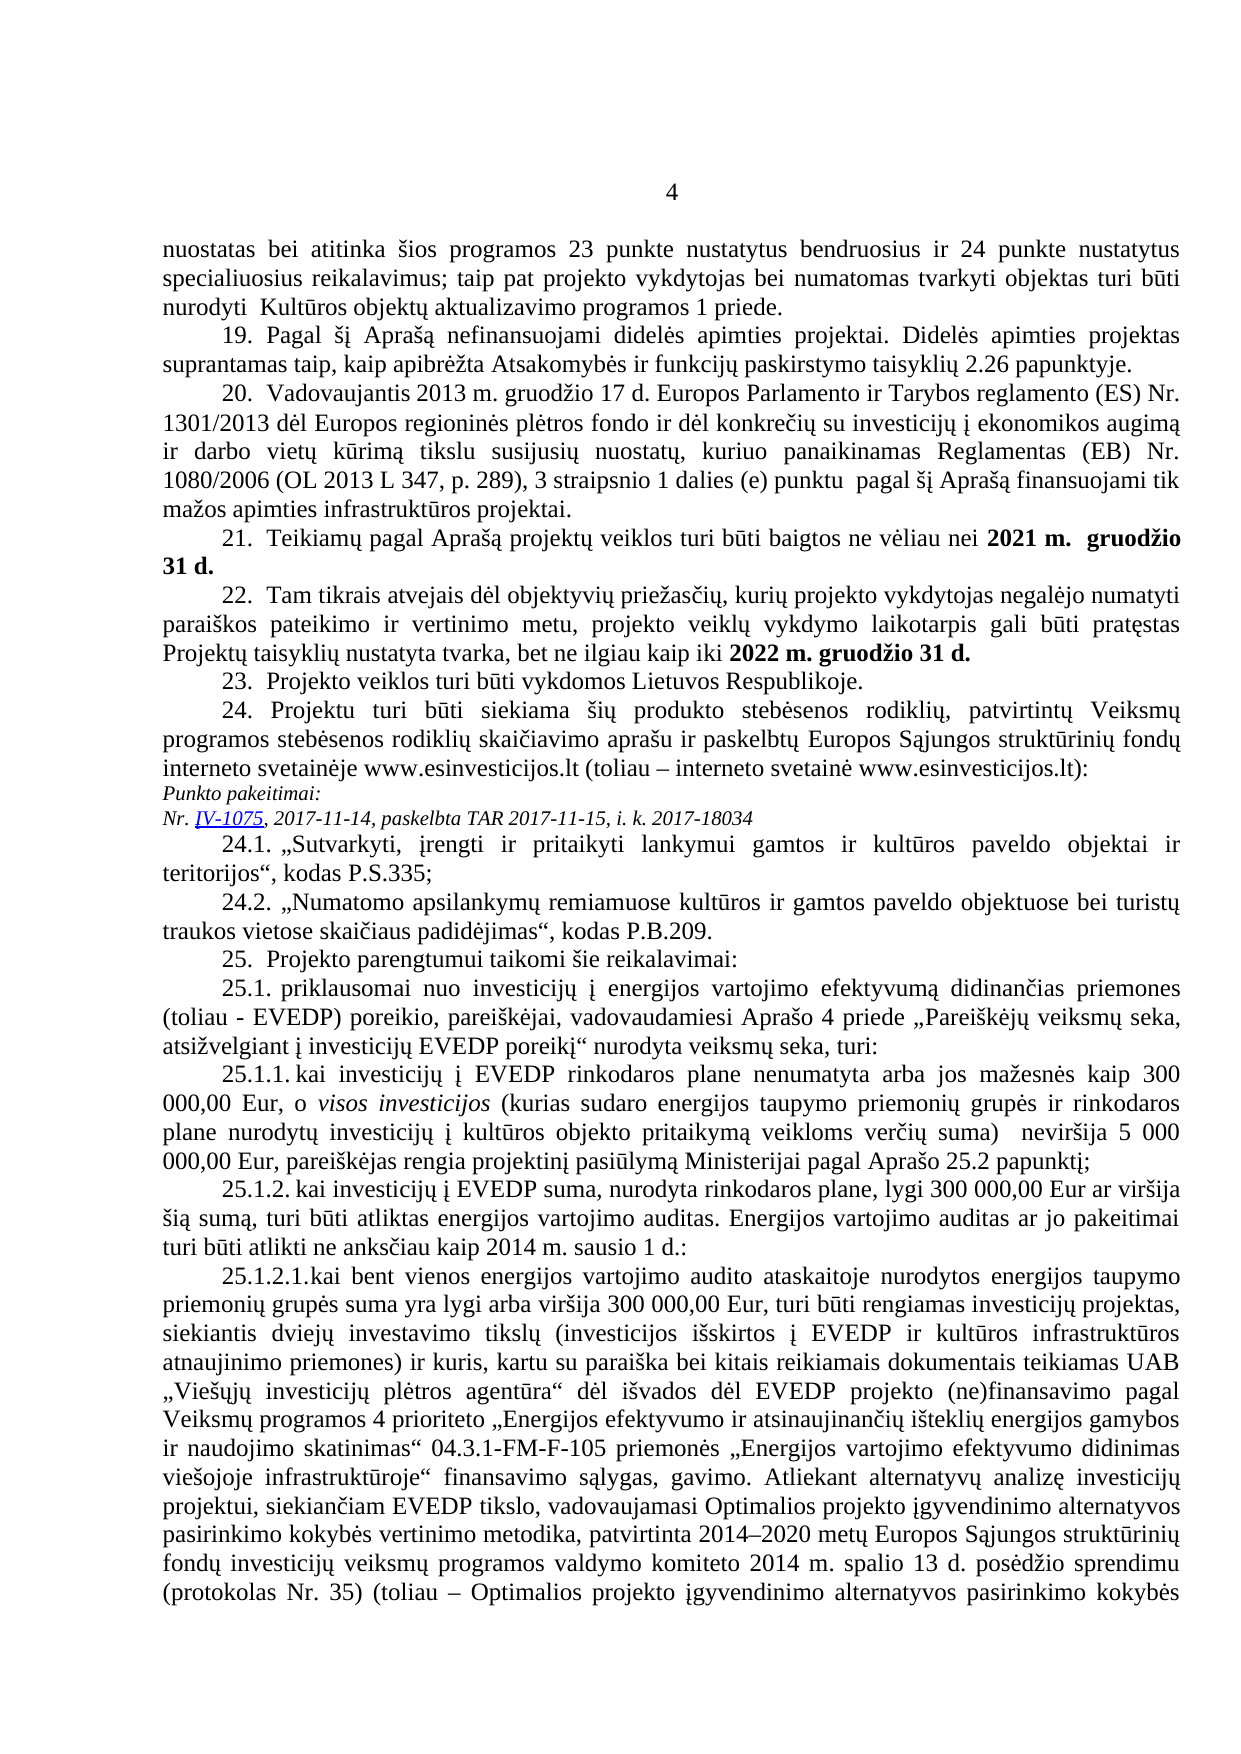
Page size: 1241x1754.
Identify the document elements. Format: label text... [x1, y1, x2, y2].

text 20. Vadovaujantis 2013 m. gruodžio 17 d. Europos Parlamento ir Tarybos reglamento (ES) Nr. 1301/2013 dėl Europos regioninės plėtros fondo ir dėl konkrečių su investicijų į ekonomikos augimą ir darbo vietų kūrimą tikslu susijusių nuostatų, kuriuo panaikinamas Reglamentas (EB) Nr. 1080/2006 (OL 2013 L 347, p. 289), 3 straipsnio 1 dalies (e) punktu pagal šį Aprašą finansuojami tik mažos apimties infrastruktūros projektai. [162, 378, 1181, 523]
text 25.1.2.1. kai bent vienos energijos vartojimo audito ataskaitoje nurodytos energijos taupymo priemonių grupės suma yra lygi arba viršija 300 000,00 Eur, turi būti rengiamas investicijų projektas, siekiantis dviejų investavimo tikslų (investicijos išskirtos į EVEDP ir kultūros infrastruktūros atnaujinimo priemones) ir kuris, kartu su paraiška bei kitais reikiamais dokumentais teikiamas UAB „Viešųjų investicijų plėtros agentūra“ dėl išvados dėl EVEDP projekto (ne)finansavimo pagal Veiksmų programos 4 prioriteto „Energijos efektyvumo ir atsinaujinančių išteklių energijos gamybos ir naudojimo skatinimas“ 04.3.1-FM-F-105 priemonės „Energijos vartojimo efektyvumo didinimas viešojoje infrastruktūroje“ finansavimo sąlygas, gavimo. Atliekant alternatyvų analizę investicijų projektui, siekiančiam EVEDP tikslo, vadovaujamasi Optimalios projekto įgyvendinimo alternatyvos pasirinkimo kokybės vertinimo metodika, patvirtinta 2014–2020 metų Europos Sąjungos struktūrinių fondų investicijų veiksmų programos valdymo komiteto 2014 m. spalio 13 d. posėdžio sprendimu (protokolas Nr. 35) (toliau – Optimalios projekto įgyvendinimo alternatyvos pasirinkimo kokybės [162, 1261, 1181, 1606]
text Nr. ĮV-1075, 2017-11-14, paskelbta TAR 2017-11-15, i. k. 2017-18034 [162, 805, 1181, 829]
text 23. Projekto veiklos turi būti vykdomos Lietuvos Respublikoje. [162, 666, 1181, 695]
text Punkto pakeitimai: [162, 781, 1181, 805]
text 25. Projekto parengtumui taikomi šie reikalavimai: [162, 944, 1181, 973]
text 21. Teikiamų pagal Aprašą projektų veiklos turi būti baigtos ne vėliau nei 2021 m. gruodžio 31 d. [162, 523, 1181, 580]
text 24.1. „Sutvarkyti, įrengti ir pritaikyti lankymui gamtos ir kultūros paveldo objektai ir teritorijos“, kodas P.S.335; [162, 829, 1181, 887]
text nuostatas bei atitinka šios programos 23 punkte nustatytus bendruosius ir 24 punkte nustatytus specialiuosius reikalavimus; taip pat projekto vykdytojas bei numatomas tvarkyti objektas turi būti nurodyti Kultūros objektų aktualizavimo programos 1 priede. [162, 234, 1181, 321]
text 24. Projektu turi būti siekiama šių produkto stebėsenos rodiklių, patvirtintų Veiksmų programos stebėsenos rodiklių skaičiavimo aprašu ir paskelbtų Europos Sąjungos struktūrinių fondų interneto svetainėje www.esinvesticijos.lt (toliau – interneto svetainė www.esinvesticijos.lt): [162, 695, 1181, 781]
text 25.1. priklausomai nuo investicijų į energijos vartojimo efektyvumą didinančias priemones (toliau - EVEDP) poreikio, pareiškėjai, vadovaudamiesi Aprašo 4 priede „Pareiškėjų veiksmų seka, atsižvelgiant į investicijų EVEDP poreikį“ nurodyta veiksmų seka, turi: [162, 973, 1181, 1059]
text 25.1.2. kai investicijų į EVEDP suma, nurodyta rinkodaros plane, lygi 300 000,00 Eur ar viršija šią sumą, turi būti atliktas energijos vartojimo auditas. Energijos vartojimo auditas ar jo pakeitimai turi būti atlikti ne anksčiau kaip 2014 m. sausio 1 d.: [162, 1174, 1181, 1261]
text 25.1.1. kai investicijų į EVEDP rinkodaros plane nenumatyta arba jos mažesnės kaip 300 000,00 Eur, o visos investicijos (kurias sudaro energijos taupymo priemonių grupės ir rinkodaros plane nurodytų investicijų į kultūros objekto pritaikymą veikloms verčių suma) neviršija 5 000 000,00 Eur, pareiškėjas rengia projektinį pasiūlymą Ministerijai pagal Aprašo 25.2 papunktį; [162, 1059, 1181, 1174]
text 22. Tam tikrais atvejais dėl objektyvių priežasčių, kurių projekto vykdytojas negalėjo numatyti paraiškos pateikimo ir vertinimo metu, projekto veiklų vykdymo laikotarpis gali būti pratęstas Projektų taisyklių nustatyta tvarka, bet ne ilgiau kaip iki 2022 m. gruodžio 31 d. [162, 580, 1181, 666]
text 24.2. „Numatomo apsilankymų remiamuose kultūros ir gamtos paveldo objektuose bei turistų traukos vietose skaičiaus padidėjimas“, kodas P.B.209. [162, 887, 1181, 944]
text 19. Pagal šį Aprašą nefinansuojami didelės apimties projektai. Didelės apimties projektas suprantamas taip, kaip apibrėžta Atsakomybės ir funkcijų paskirstymo taisyklių 2.26 papunktyje. [162, 321, 1181, 378]
